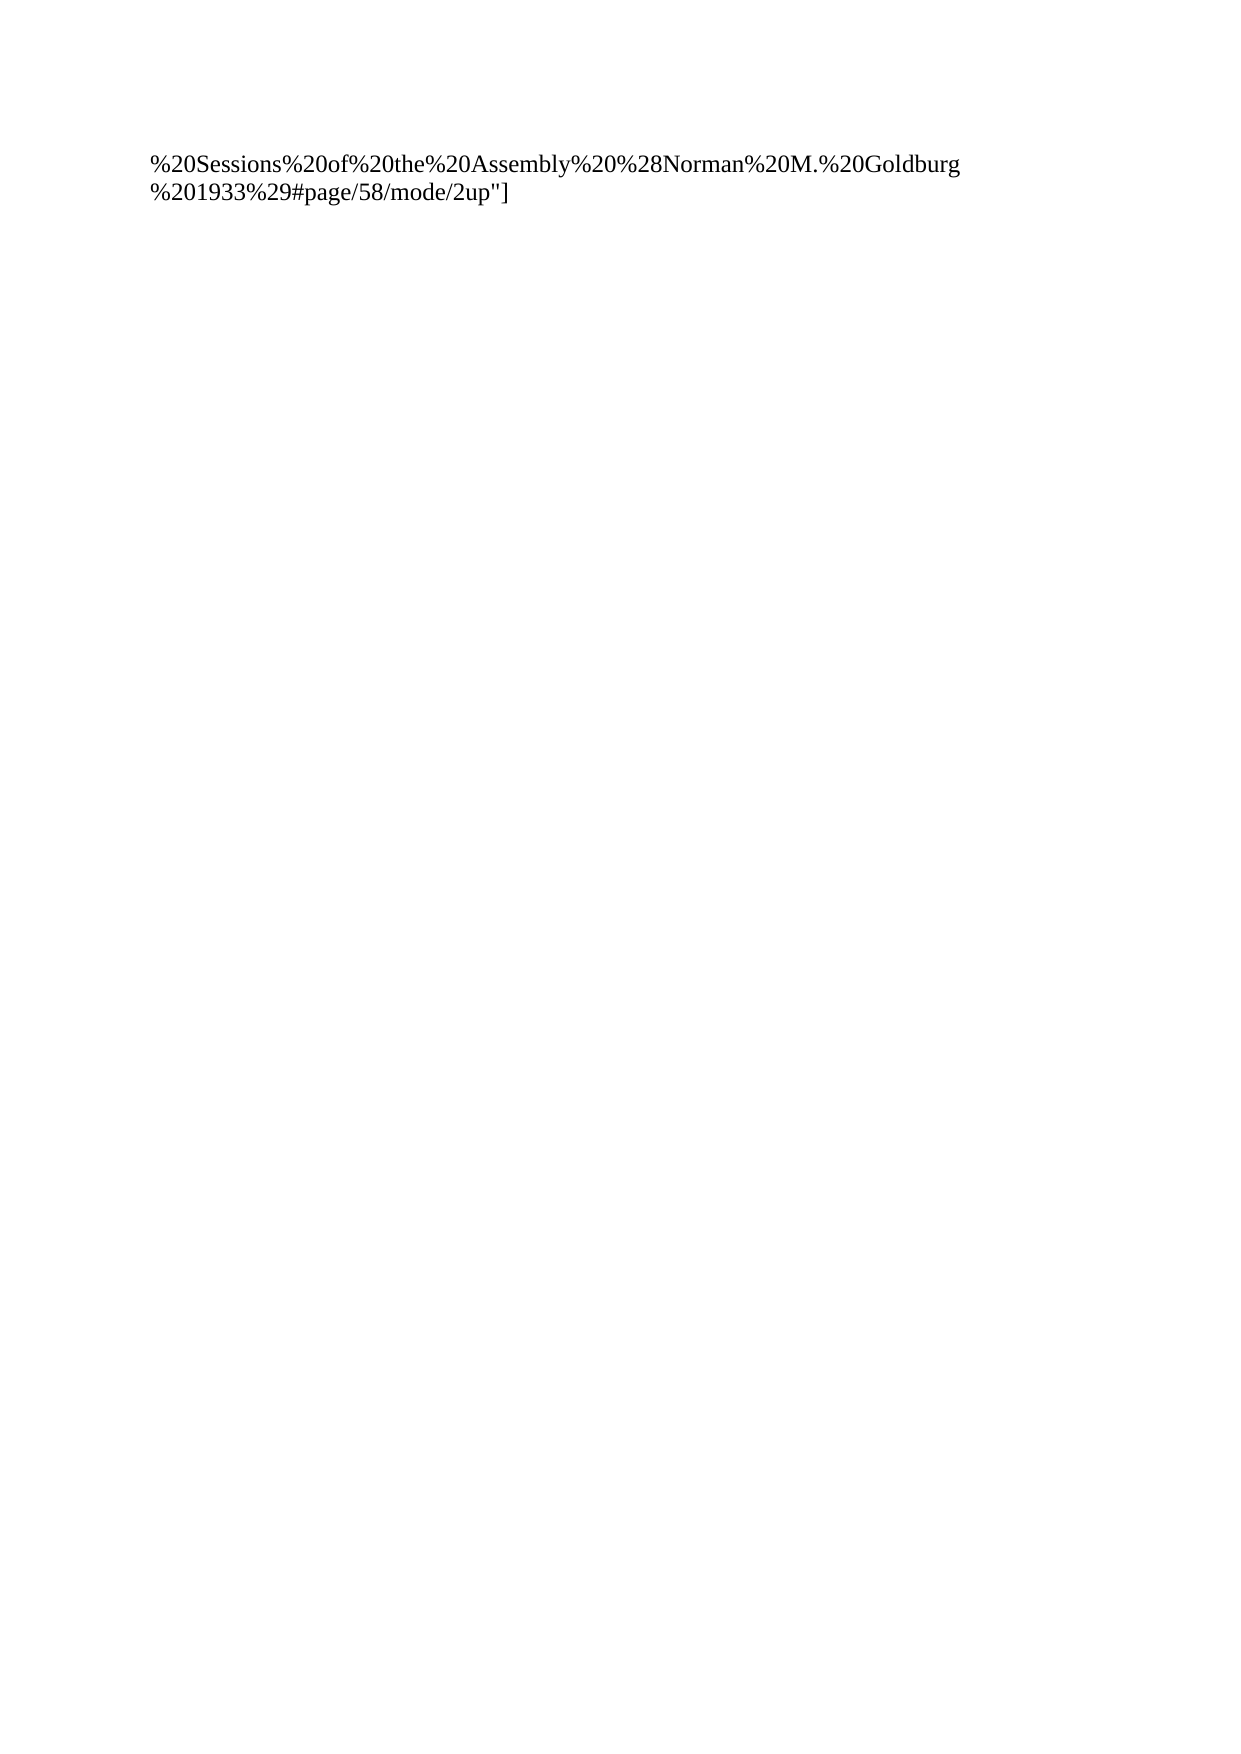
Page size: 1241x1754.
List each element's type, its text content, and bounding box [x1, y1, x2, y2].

text %20Sessions%20of%20the%20Assembly%20%28Norman%20M.%20Goldburg%201933%29#page/58/mode/2up"] [150, 150, 1090, 205]
